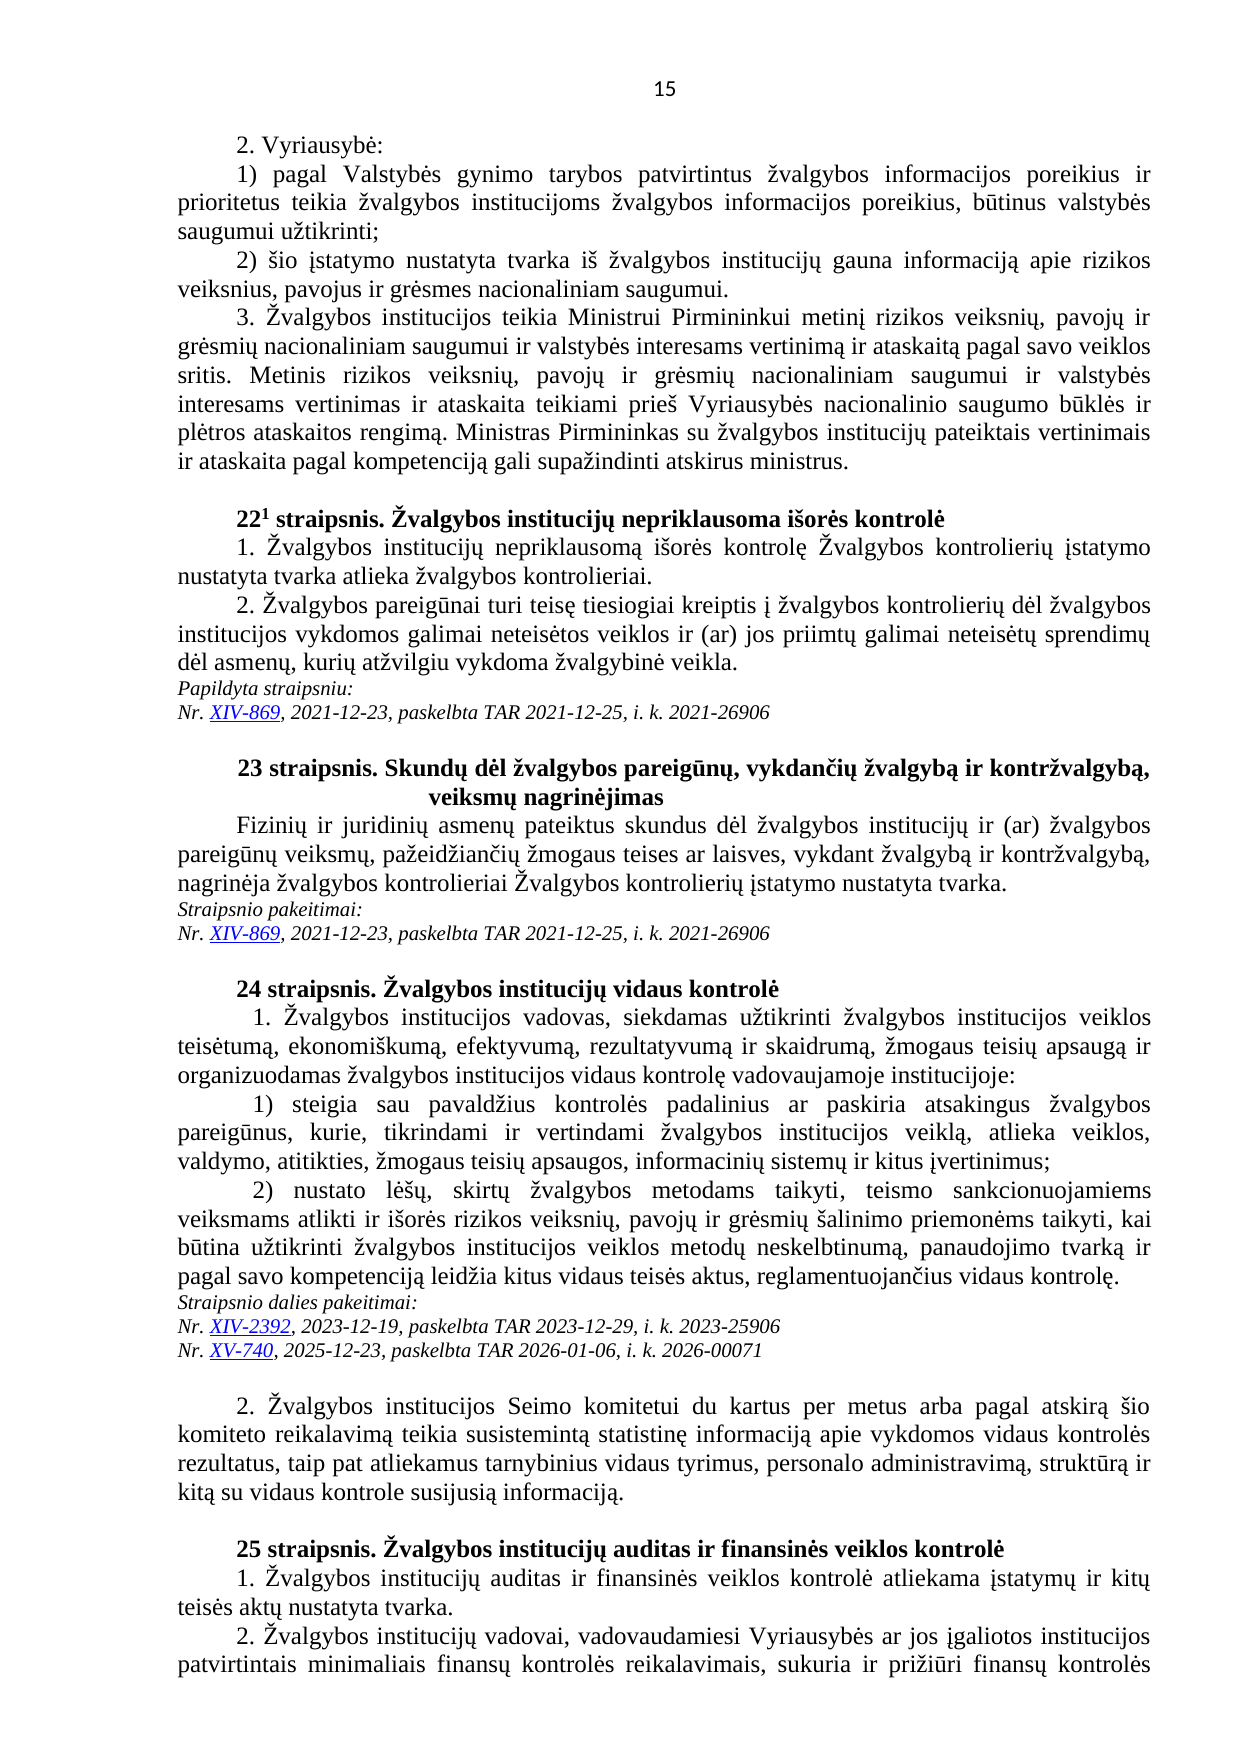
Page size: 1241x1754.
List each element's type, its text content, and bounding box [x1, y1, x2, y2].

text Nr. XIV-869, 2021-12-23, paskelbta TAR 2021-12-25, i. k. 2021-26906 [177, 921, 1152, 945]
text 2. Žvalgybos institucijų vadovai, vadovaudamiesi Vyriausybės ar jos įgaliotos institucijos patvirtintais minimaliais finansų kontrolės reikalavimais, sukuria ir prižiūri finansų kontrolės [177, 1621, 1152, 1678]
text 1) pagal Valstybės gynimo tarybos patvirtintus žvalgybos informacijos poreikius ir prioritetus teikia žvalgybos institucijoms žvalgybos informacijos poreikius, būtinus valstybės saugumui užtikrinti; [177, 159, 1152, 245]
text 1. Žvalgybos institucijos vadovas, siekdamas užtikrinti žvalgybos institucijos veiklos teisėtumą, ekonomiškumą, efektyvumą, rezultatyvumą ir skaidrumą, žmogaus teisių apsaugą ir organizuodamas žvalgybos institucijos vidaus kontrolę vadovaujamoje institucijoje: [177, 1002, 1152, 1089]
text 23 straipsnis. Skundų dėl žvalgybos pareigūnų, vykdančių žvalgybą ir kontržvalgybą, veiksmų nagrinėjimas [237, 753, 1152, 811]
text 2) nustato lėšų, skirtų žvalgybos metodams taikyti, teismo sankcionuojamiems veiksmams atlikti ir išorės rizikos veiksnių, pavojų ir grėsmių šalinimo priemonėms taikyti, kai būtina užtikrinti žvalgybos institucijos veiklos metodų neskelbtinumą, panaudojimo tvarką ir pagal savo kompetenciją leidžia kitus vidaus teisės aktus, reglamentuojančius vidaus kontrolę. [177, 1175, 1152, 1290]
text 3. Žvalgybos institucijos teikia Ministrui Pirmininkui metinį rizikos veiksnių, pavojų ir grėsmių nacionaliniam saugumui ir valstybės interesams vertinimą ir ataskaitą pagal savo veiklos sritis. Metinis rizikos veiksnių, pavojų ir grėsmių nacionaliniam saugumui ir valstybės interesams vertinimas ir ataskaita teikiami prieš Vyriausybės nacionalinio saugumo būklės ir plėtros ataskaitos rengimą. Ministras Pirmininkas su žvalgybos institucijų pateiktais vertinimais ir ataskaita pagal kompetenciją gali supažindinti atskirus ministrus. [177, 302, 1152, 475]
text 25 straipsnis. Žvalgybos institucijų auditas ir finansinės veiklos kontrolė [177, 1534, 1152, 1563]
text 2) šio įstatymo nustatyta tvarka iš žvalgybos institucijų gauna informaciją apie rizikos veiksnius, pavojus ir grėsmes nacionaliniam saugumui. [177, 245, 1152, 302]
text Straipsnio dalies pakeitimai: [177, 1290, 1152, 1314]
text Straipsnio pakeitimai: [177, 897, 1152, 921]
text 2. Vyriausybė: [177, 130, 1152, 159]
text 1) steigia sau pavaldžius kontrolės padalinius ar paskiria atsakingus žvalgybos pareigūnus, kurie, tikrindami ir vertindami žvalgybos institucijos veiklą, atlieka veiklos, valdymo, atitikties, žmogaus teisių apsaugos, informacinių sistemų ir kitus įvertinimus; [177, 1089, 1152, 1175]
text Papildyta straipsniu: [177, 676, 1152, 700]
text Nr. XIV-2392, 2023-12-19, paskelbta TAR 2023-12-29, i. k. 2023-25906 [177, 1314, 1152, 1338]
text Nr. XIV-869, 2021-12-23, paskelbta TAR 2021-12-25, i. k. 2021-26906 [177, 700, 1152, 724]
text 1. Žvalgybos institucijų auditas ir finansinės veiklos kontrolė atliekama įstatymų ir kitų teisės aktų nustatyta tvarka. [177, 1563, 1152, 1621]
text Nr. XV-740, 2025-12-23, paskelbta TAR 2026-01-06, i. k. 2026-00071 [177, 1338, 1152, 1362]
text 1. Žvalgybos institucijų nepriklausomą išorės kontrolę Žvalgybos kontrolierių įstatymo nustatyta tvarka atlieka žvalgybos kontrolieriai. [177, 532, 1152, 590]
text Fizinių ir juridinių asmenų pateiktus skundus dėl žvalgybos institucijų ir (ar) žvalgybos pareigūnų veiksmų, pažeidžiančių žmogaus teises ar laisves, vykdant žvalgybą ir kontržvalgybą, nagrinėja žvalgybos kontrolieriai Žvalgybos kontrolierių įstatymo nustatyta tvarka. [177, 811, 1152, 897]
text 2. Žvalgybos pareigūnai turi teisę tiesiogiai kreiptis į žvalgybos kontrolierių dėl žvalgybos institucijos vykdomos galimai neteisėtos veiklos ir (ar) jos priimtų galimai neteisėtų sprendimų dėl asmenų, kurių atžvilgiu vykdoma žvalgybinė veikla. [177, 590, 1152, 676]
text 24 straipsnis. Žvalgybos institucijų vidaus kontrolė [177, 974, 1152, 1002]
text 2. Žvalgybos institucijos Seimo komitetui du kartus per metus arba pagal atskirą šio komiteto reikalavimą teikia susistemintą statistinę informaciją apie vykdomos vidaus kontrolės rezultatus, taip pat atliekamus tarnybinius vidaus tyrimus, personalo administravimą, struktūrą ir kitą su vidaus kontrole susijusią informaciją. [177, 1391, 1152, 1506]
text 221 straipsnis. Žvalgybos institucijų nepriklausoma išorės kontrolė [177, 504, 1152, 532]
